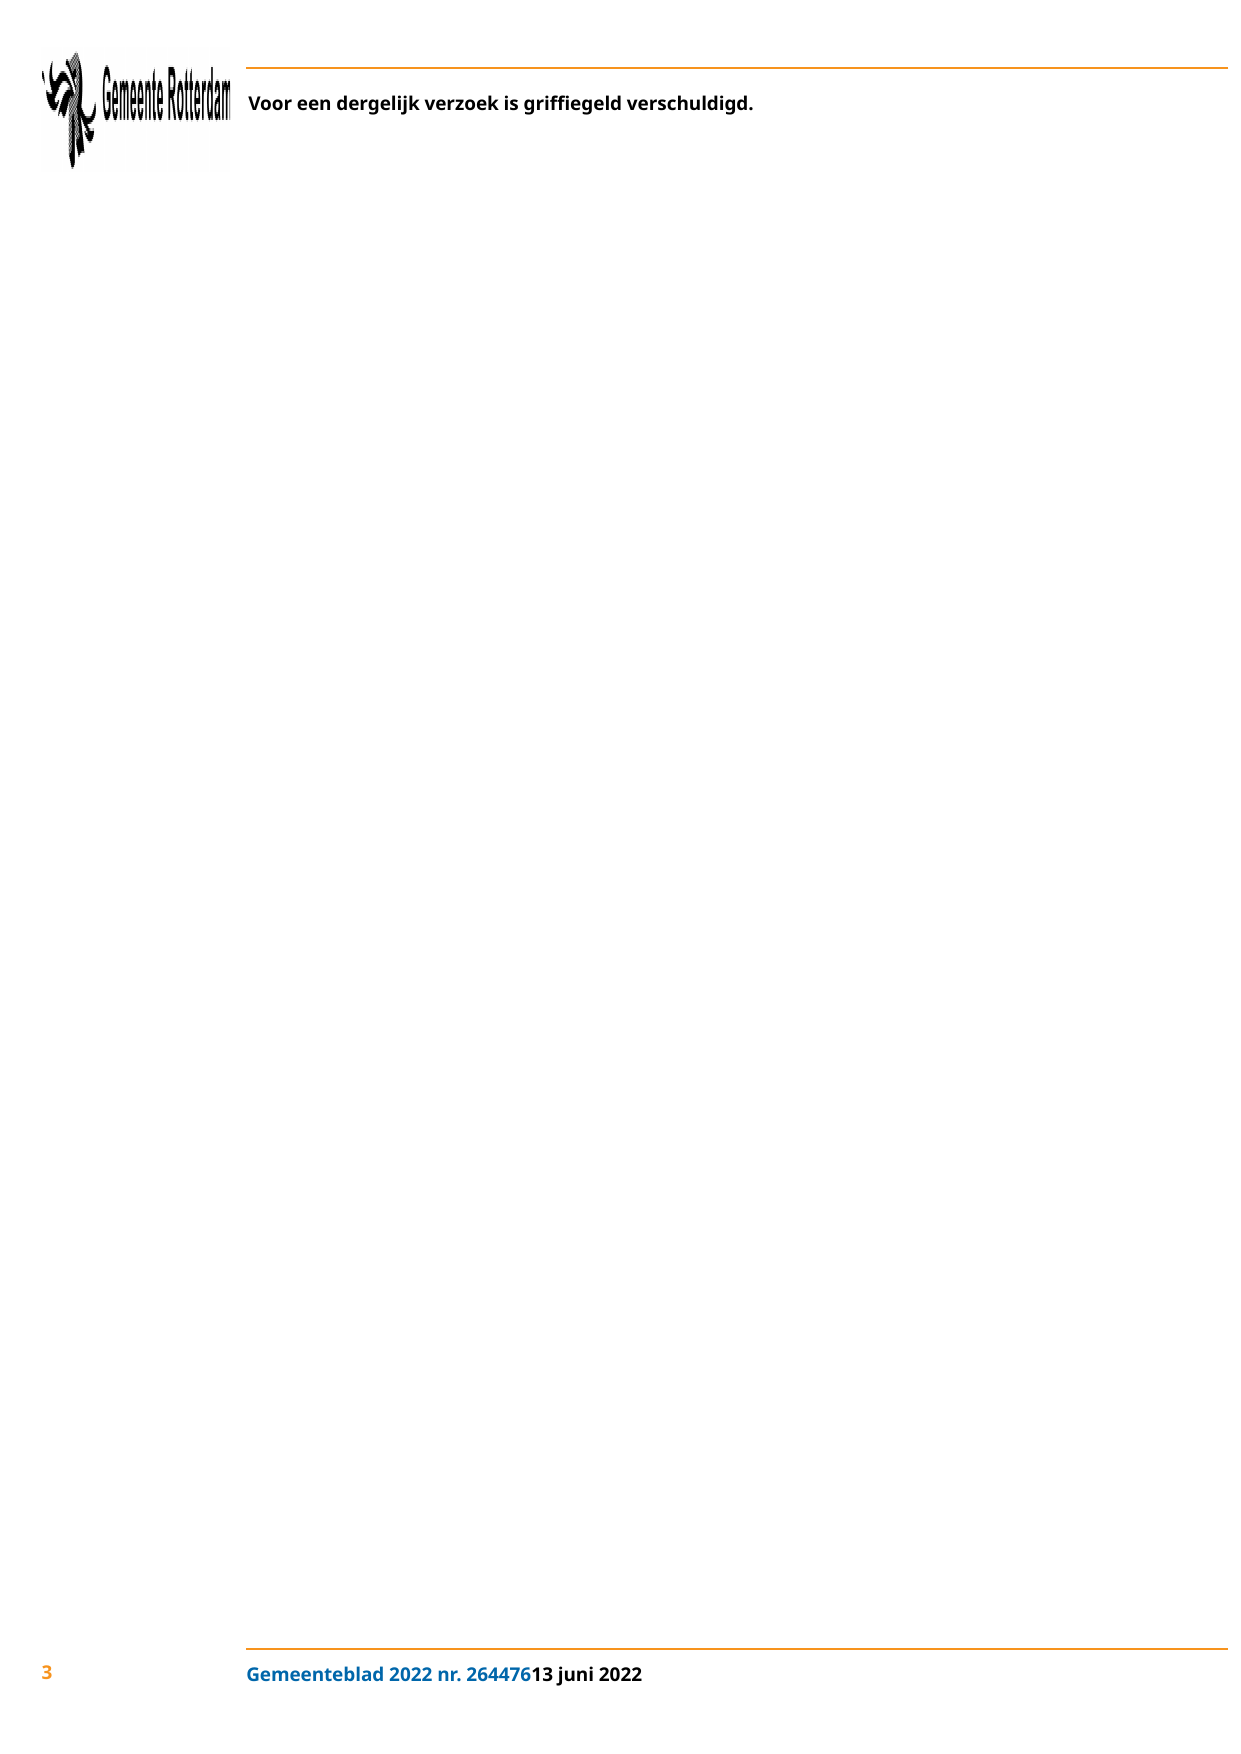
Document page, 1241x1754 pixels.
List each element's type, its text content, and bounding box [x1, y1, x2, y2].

text Voor een dergelijk verzoek is griffiegeld verschuldigd. [248, 95, 1152, 114]
picture [41, 47, 231, 172]
